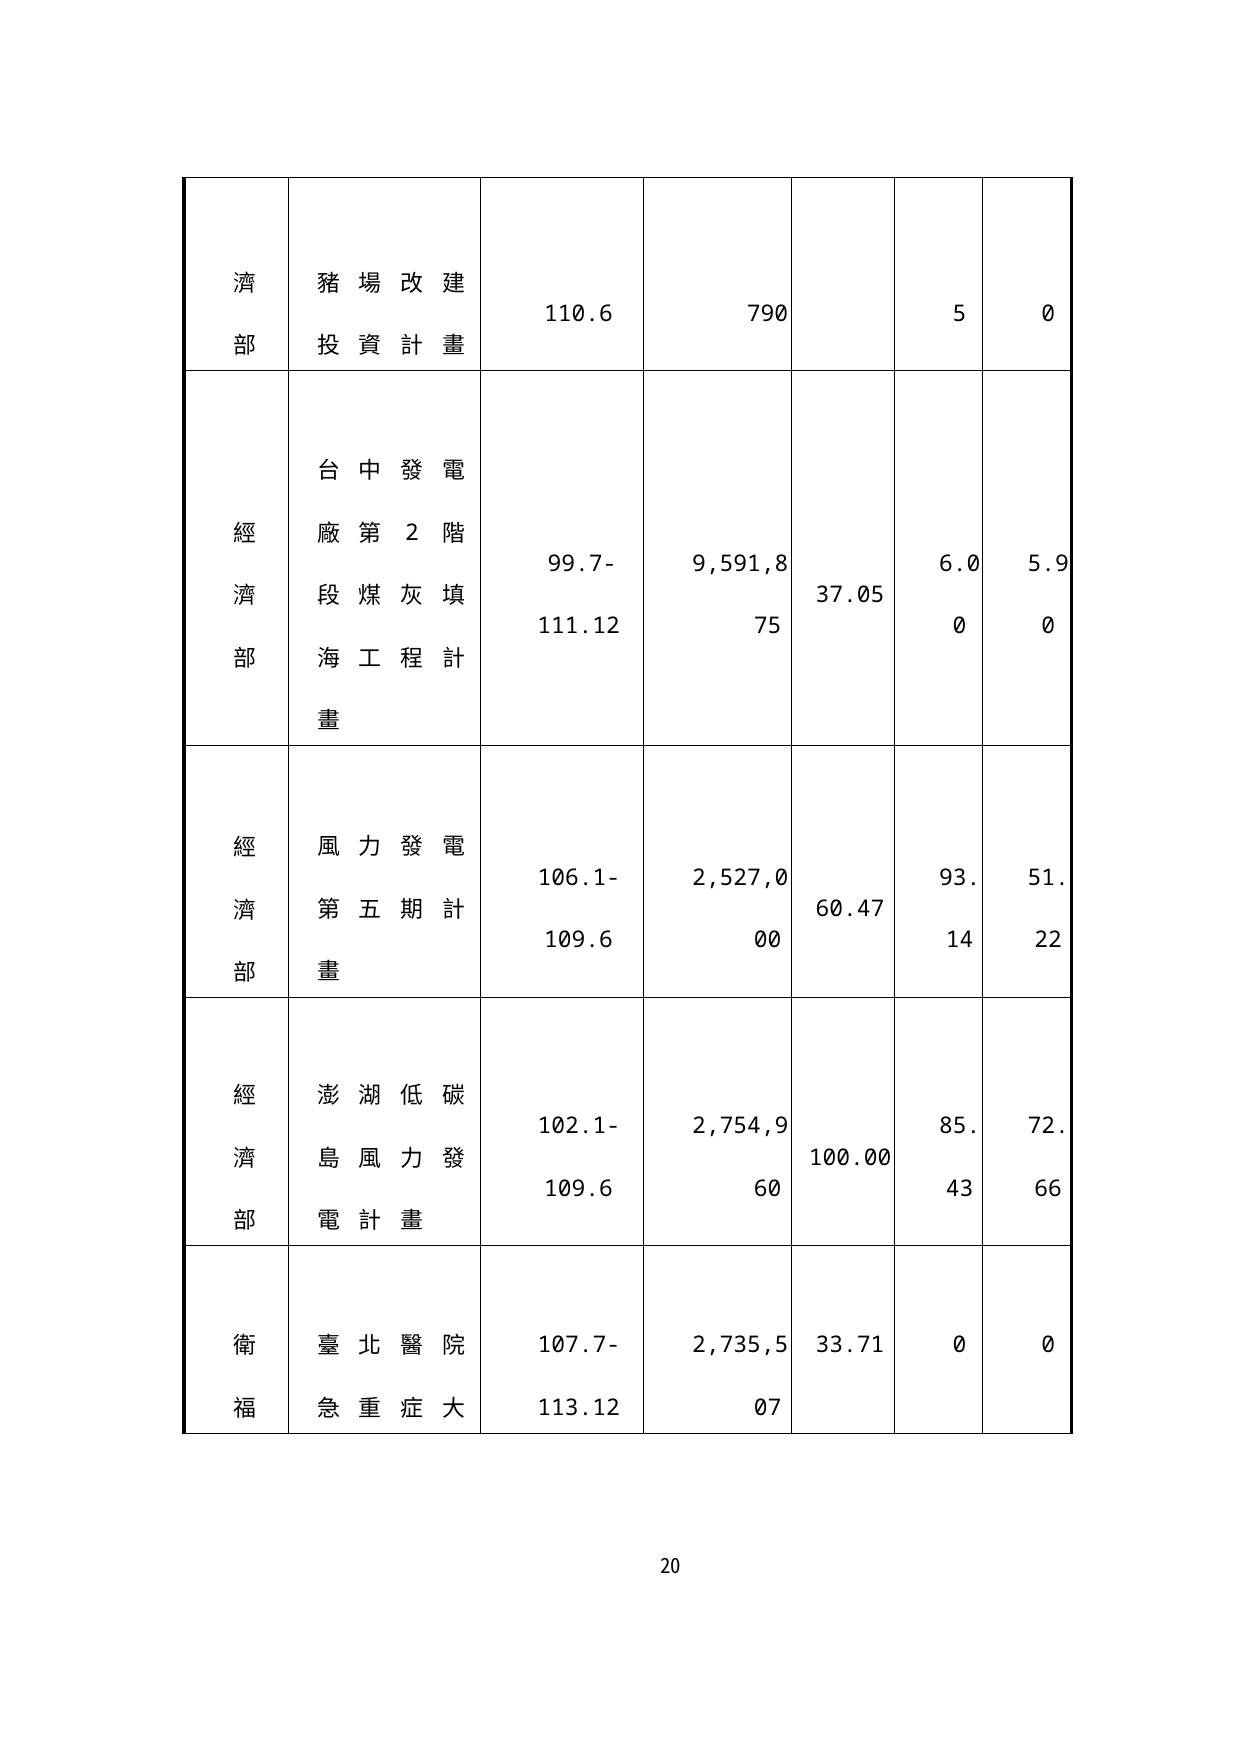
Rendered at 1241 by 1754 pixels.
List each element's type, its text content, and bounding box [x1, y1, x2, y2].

table_cell 風力發電第五期計畫 [289, 746, 480, 997]
table_cell 102.1-109.6 [481, 998, 643, 1245]
table_cell 60.47 [792, 746, 894, 997]
table_cell [792, 178, 894, 370]
table_cell 經濟部 [186, 746, 288, 997]
table_cell 0 [983, 1246, 1070, 1432]
table_cell 2,754,960 [644, 998, 791, 1245]
table_cell 99.7-111.12 [481, 371, 643, 745]
table_cell 6.00 [895, 371, 982, 745]
table_cell 0 [983, 178, 1070, 370]
table_cell 790 [644, 178, 791, 370]
table_cell 衛福 [186, 1246, 288, 1432]
table_cell 107.7-113.12 [481, 1246, 643, 1432]
table_cell 33.71 [792, 1246, 894, 1432]
table_cell 經濟部 [186, 998, 288, 1245]
table_cell 5.90 [983, 371, 1070, 745]
table_cell 2,527,000 [644, 746, 791, 997]
table_cell 澎湖低碳島風力發電計畫 [289, 998, 480, 1245]
table_cell 9,591,875 [644, 371, 791, 745]
table_cell 93.14 [895, 746, 982, 997]
table_cell 51.22 [983, 746, 1070, 997]
table_cell 2,735,507 [644, 1246, 791, 1432]
table_cell 106.1-109.6 [481, 746, 643, 997]
table_cell 濟部 [186, 178, 288, 370]
table_cell 臺北醫院急重症大 [289, 1246, 480, 1432]
table_cell 豬場改建投資計畫 [289, 178, 480, 370]
table_cell 110.6 [481, 178, 643, 370]
table_cell 經濟部 [186, 371, 288, 745]
table_cell 0 [895, 1246, 982, 1432]
table_cell 85.43 [895, 998, 982, 1245]
table_cell 37.05 [792, 371, 894, 745]
table_cell 100.00 [792, 998, 894, 1245]
table_cell 台中發電廠第2階段煤灰填海工程計畫 [289, 371, 480, 745]
table_cell 5 [895, 178, 982, 370]
table_cell 72.66 [983, 998, 1070, 1245]
